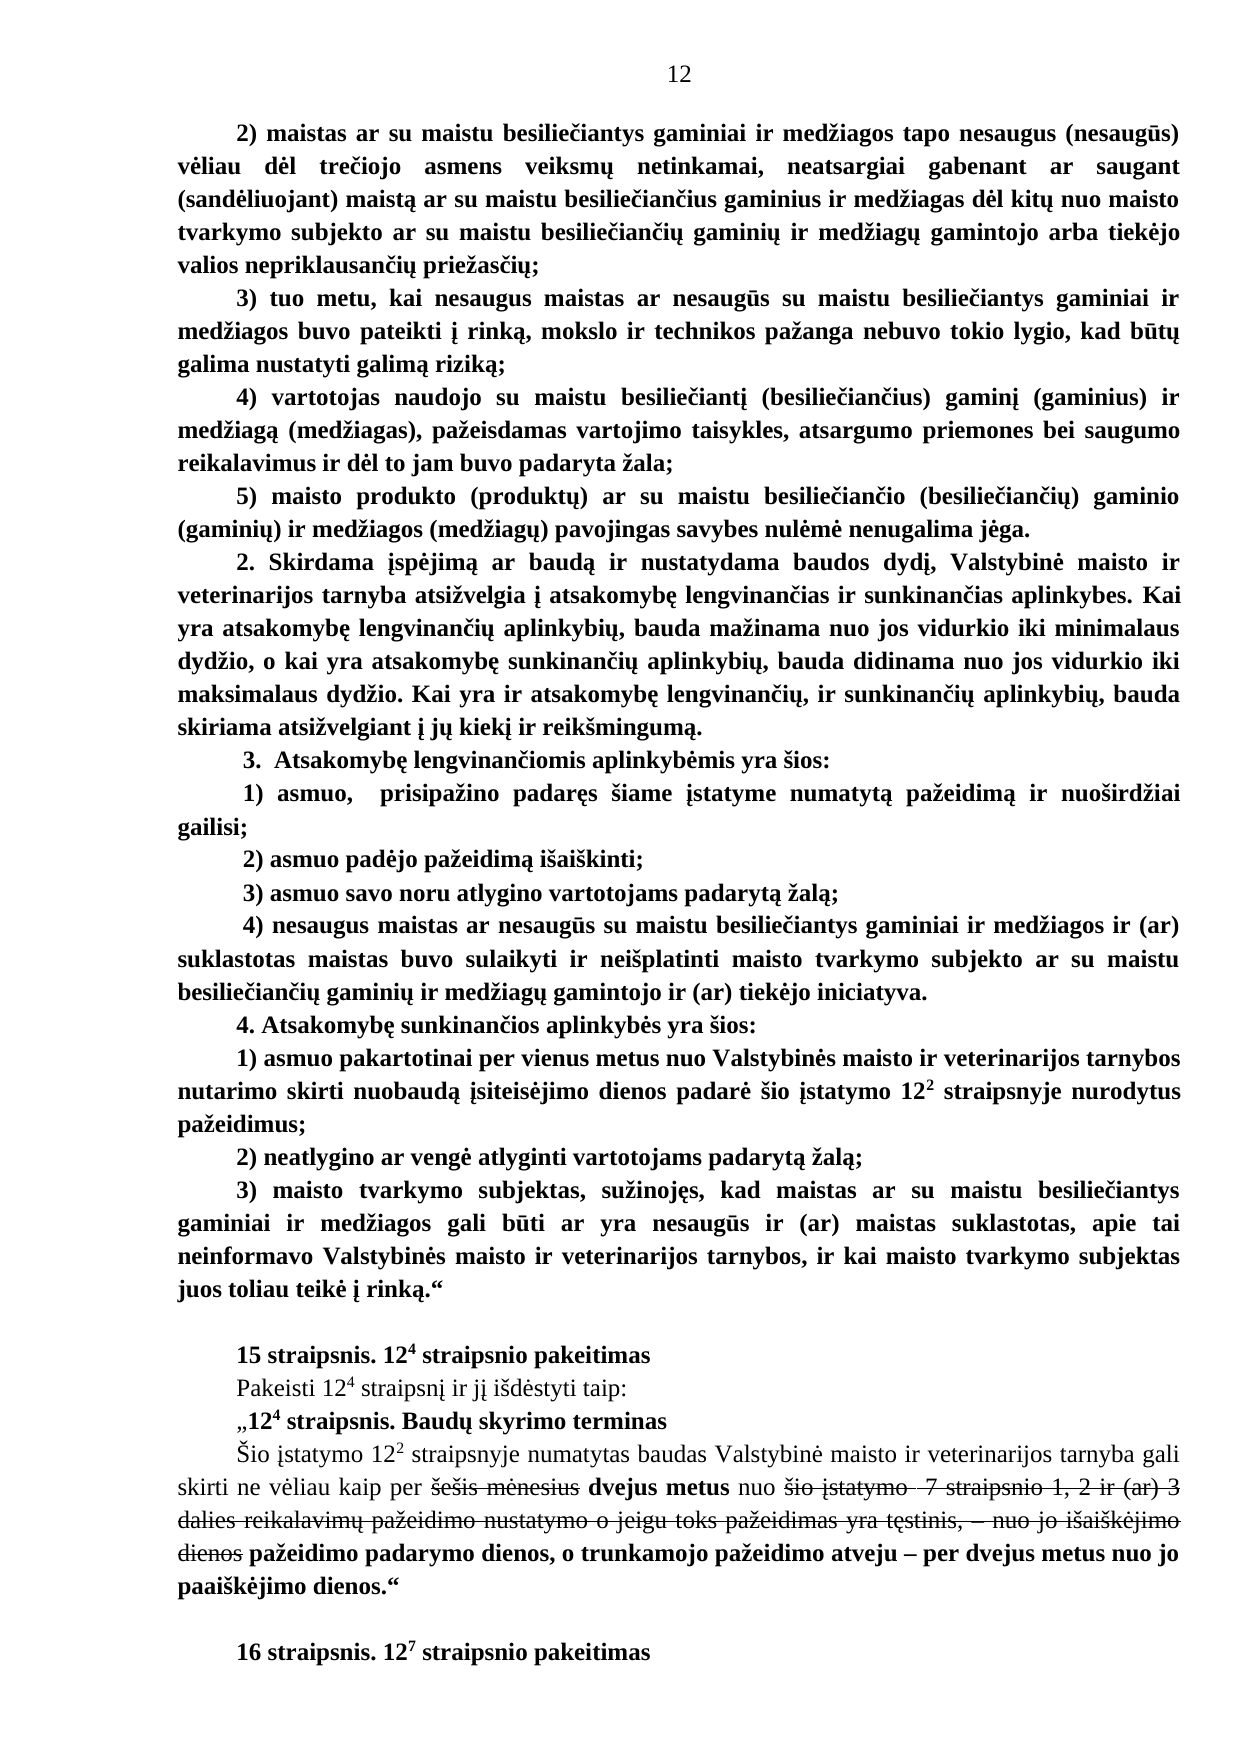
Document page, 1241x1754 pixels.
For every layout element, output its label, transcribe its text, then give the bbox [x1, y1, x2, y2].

text 2. Skirdama įspėjimą ar baudą ir nustatydama baudos dydį, Valstybinė maisto ir veterinarijos tarnyba atsižvelgia į atsakomybę lengvinančias ir sunkinančias aplinkybes. Kai yra atsakomybę lengvinančių aplinkybių, bauda mažinama nuo jos vidurkio iki minimalaus dydžio, o kai yra atsakomybę sunkinančių aplinkybių, bauda didinama nuo jos vidurkio iki maksimalaus dydžio. Kai yra ir atsakomybę lengvinančių, ir sunkinančių aplinkybių, bauda skiriama atsižvelgiant į jų kiekį ir reikšmingumą. [177, 547, 1181, 741]
text Šio įstatymo 122 straipsnyje numatytas baudas Valstybinė maisto ir veterinarijos tarnyba gali skirti ne vėliau kaip per šešis mėnesius dvejus metus nuo šio įstatymo 7 straipsnio 1, 2 ir (ar) 3 dalies reikalavimų pažeidimo nustatymo o jeigu toks pažeidimas yra tęstinis, – nuo jo išaiškėjimo dienos pažeidimo padarymo dienos, o trunkamojo pažeidimo atveju – per dvejus metus nuo jo paaiškėjimo dienos.“ [177, 1439, 1181, 1521]
text 4) nesaugus maistas ar nesaugūs su maistu besiliečiantys gaminiai ir medžiagos ir (ar) suklastotas maistas buvo sulaikyti ir neišplatinti maisto tvarkymo subjekto ar su maistu besiliečiančių gaminių ir medžiagų gamintojo ir (ar) tiekėjo iniciatyva. [177, 911, 1181, 1005]
text 1) asmuo, prisipažino padaręs šiame įstatyme numatytą pažeidimą ir nuoširdžiai gailisi; [177, 778, 1181, 840]
text 3. Atsakomybę lengvinančiomis aplinkybėmis yra šios: [177, 746, 1181, 774]
text 3) asmuo savo noru atlygino vartotojams padarytą žalą; [177, 878, 1181, 906]
text 2) maistas ar su maistu besiliečiantys gaminiai ir medžiagos tapo nesaugus (nesaugūs) vėliau dėl trečiojo asmens veiksmų netinkamai, neatsargiai gabenant ar saugant (sandėliuojant) maistą ar su maistu besiliečiančius gaminius ir medžiagas dėl kitų nuo maisto tvarkymo subjekto ar su maistu besiliečiančių gaminių ir medžiagų gamintojo arba tiekėjo valios nepriklausančių priežasčių; [177, 118, 1181, 279]
text 3) tuo metu, kai nesaugus maistas ar nesaugūs su maistu besiliečiantys gaminiai ir medžiagos buvo pateikti į rinką, mokslo ir technikos pažanga nebuvo tokio lygio, kad būtų galima nustatyti galimą riziką; [177, 283, 1181, 378]
text 2) asmuo padėjo pažeidimą išaiškinti; [177, 844, 1181, 873]
text Šio įstatymo 122 straipsnyje numatytas baudas Valstybinė maisto ir veterinarijos tarnyba gali skirti ne vėliau kaip per šešis mėnesius dvejus metus nuo šio įstatymo 7 straipsnio 1, 2 ir (ar) 3 dalies reikalavimų pažeidimo nustatymo o jeigu toks pažeidimas yra tęstinis, – nuo jo išaiškėjimo dienos pažeidimo padarymo dienos, o trunkamojo pažeidimo atveju – per dvejus metus nuo jo paaiškėjimo dienos.“ [177, 1522, 1181, 1600]
text Pakeisti 124 straipsnį ir jį išdėstyti taip: [177, 1373, 1181, 1402]
text 3) maisto tvarkymo subjektas, sužinojęs, kad maistas ar su maistu besiliečiantys gaminiai ir medžiagos gali būti ar yra nesaugūs ir (ar) maistas suklastotas, apie tai neinformavo Valstybinės maisto ir veterinarijos tarnybos, ir kai maisto tvarkymo subjektas juos toliau teikė į rinką.“ [177, 1175, 1181, 1303]
text 15 straipsnis. 124 straipsnio pakeitimas [177, 1340, 1181, 1369]
text 2) neatlygino ar vengė atlyginti vartotojams padarytą žalą; [177, 1142, 1181, 1171]
text 5) maisto produkto (produktų) ar su maistu besiliečiančio (besiliečiančių) gaminio (gaminių) ir medžiagos (medžiagų) pavojingas savybes nulėmė nenugalima jėga. [177, 481, 1181, 543]
text 1) asmuo pakartotinai per vienus metus nuo Valstybinės maisto ir veterinarijos tarnybos nutarimo skirti nuobaudą įsiteisėjimo dienos padarė šio įstatymo 122 straipsnyje nurodytus pažeidimus; [177, 1043, 1181, 1137]
text 4) vartotojas naudojo su maistu besiliečiantį (besiliečiančius) gaminį (gaminius) ir medžiagą (medžiagas), pažeisdamas vartojimo taisykles, atsargumo priemones bei saugumo reikalavimus ir dėl to jam buvo padaryta žala; [177, 382, 1181, 477]
text „124 straipsnis. Baudų skyrimo terminas [177, 1406, 1181, 1435]
text 16 straipsnis. 127 straipsnio pakeitimas [177, 1637, 1181, 1666]
text 4. Atsakomybę sunkinančios aplinkybės yra šios: [177, 1010, 1181, 1038]
